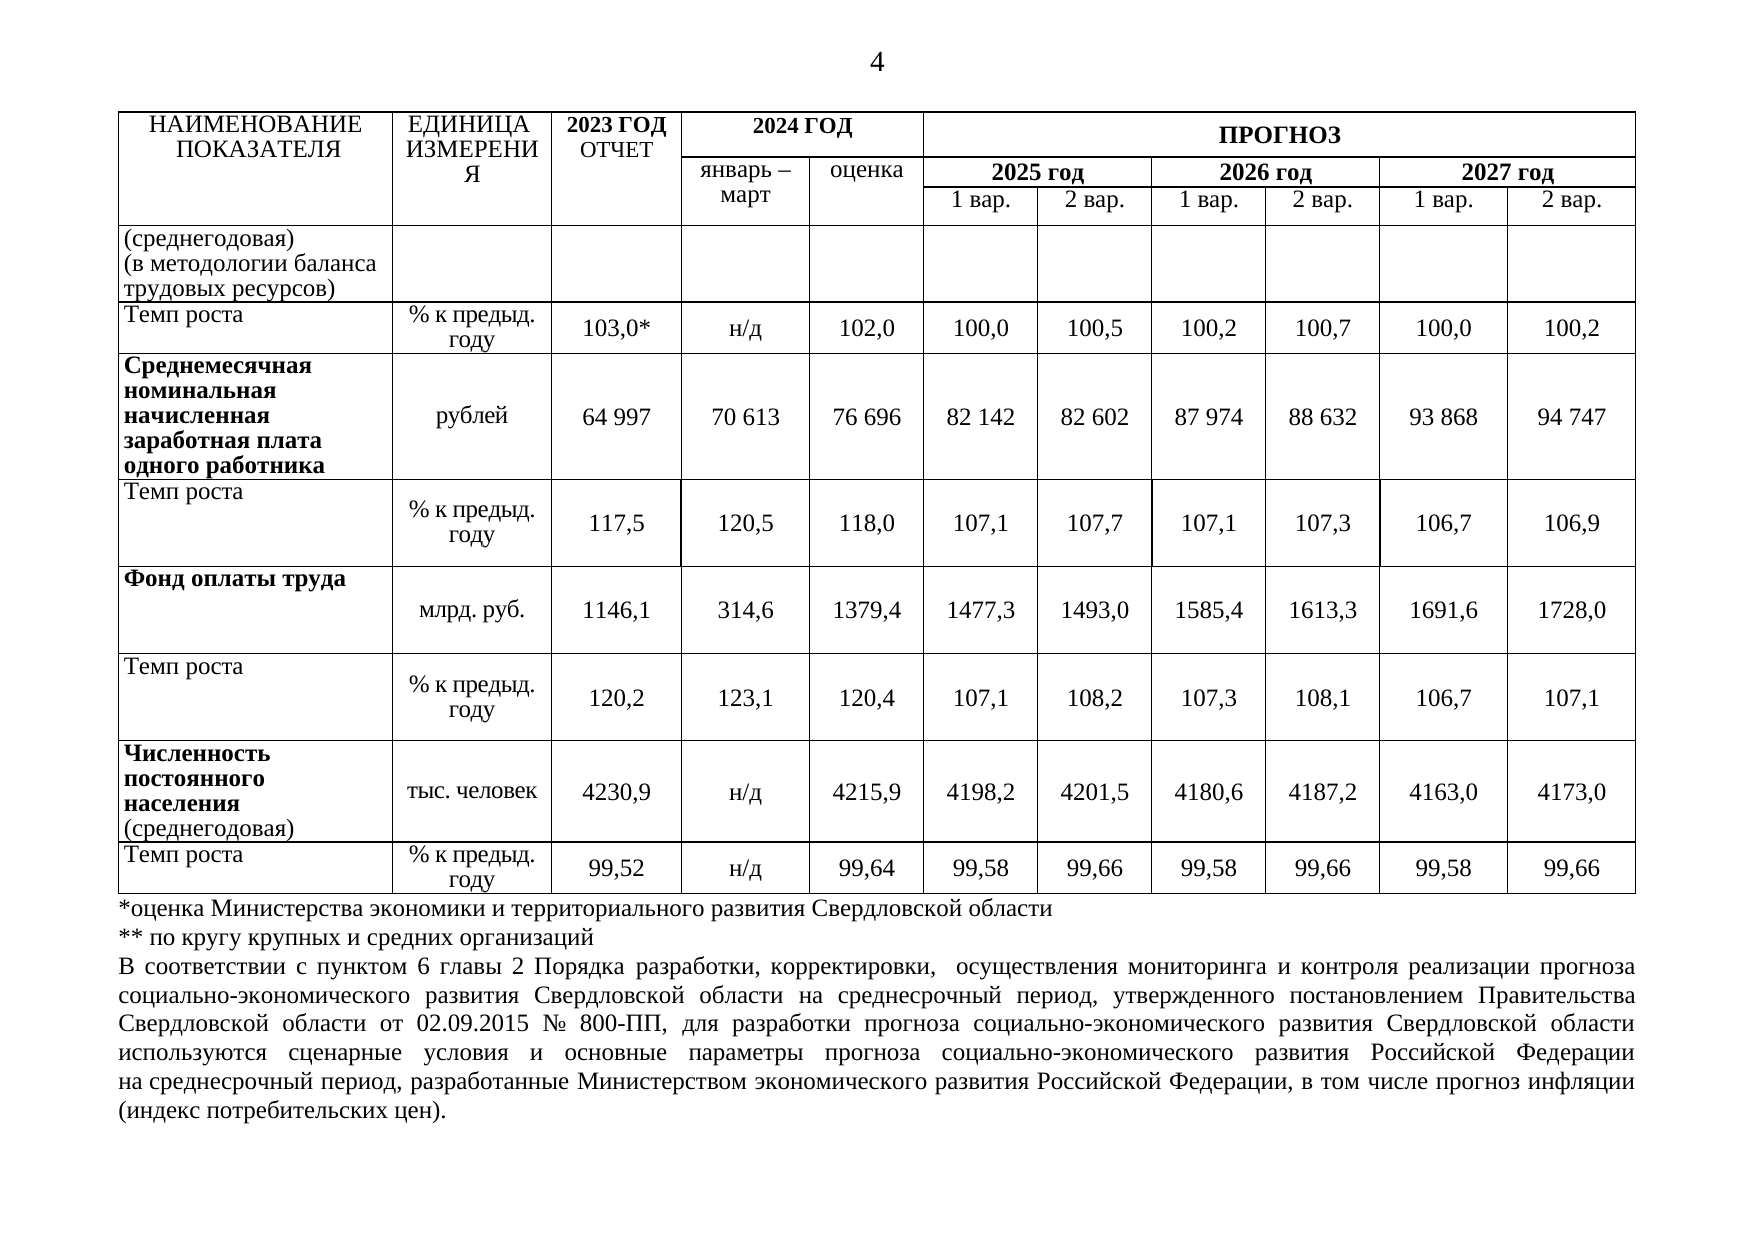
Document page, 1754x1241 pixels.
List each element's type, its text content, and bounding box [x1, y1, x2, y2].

table_cell 99,58 [924, 843, 1037, 892]
table_cell 107,1 [924, 654, 1037, 740]
table_cell 106,9 [1508, 480, 1635, 566]
table_cell 1613,3 [1266, 567, 1379, 653]
table_cell 100,2 [1152, 303, 1265, 352]
table_cell январь – март [682, 158, 809, 225]
table_cell 76 696 [810, 354, 923, 478]
table_cell Темп роста [119, 843, 392, 892]
table_cell 1691,6 [1380, 567, 1507, 653]
table_cell 64 997 [552, 354, 681, 478]
table_cell 1728,0 [1508, 567, 1635, 653]
table_cell 2027 год [1380, 158, 1635, 186]
table_cell 99,58 [1380, 843, 1507, 892]
table_cell % к предыд. году [393, 843, 551, 892]
table_cell 4163,0 [1380, 741, 1507, 841]
table_cell 100,0 [924, 303, 1037, 352]
table_cell 94 747 [1508, 354, 1635, 478]
table_header НАИМЕНОВАНИЕ ПОКАЗАТЕЛЯ [119, 113, 392, 225]
table_cell 106,7 [1381, 480, 1507, 566]
table_header 2024 ГОД [682, 113, 923, 156]
table_cell 1493,0 [1038, 567, 1151, 653]
table_header 2023 год отчет [552, 113, 681, 225]
table_cell 99,64 [810, 843, 923, 892]
table_cell н/д [682, 303, 809, 352]
table_cell 4215,9 [810, 741, 923, 841]
table_cell 117,5 [552, 480, 680, 566]
text ** по кругу крупных и средних организаций [118, 922, 1636, 951]
table_cell Темп роста [119, 303, 392, 352]
table_cell 107,3 [1152, 654, 1265, 740]
table_cell 4180,6 [1152, 741, 1265, 841]
table_cell 118,0 [810, 480, 923, 566]
table_cell [1152, 226, 1265, 301]
table_cell [810, 226, 923, 301]
table_cell рублей [393, 354, 551, 478]
table_cell Среднемесячная номинальная начисленная заработная плата одного работника [119, 354, 392, 478]
table_cell 1379,4 [810, 567, 923, 653]
table_cell 102,0 [810, 303, 923, 352]
table_cell 4173,0 [1508, 741, 1635, 841]
table_cell [682, 226, 809, 301]
table_cell 88 632 [1266, 354, 1379, 478]
table_cell 100,0 [1380, 303, 1507, 352]
table_cell н/д [682, 741, 809, 841]
table_cell 107,1 [1153, 480, 1265, 566]
table_cell 2025 год [924, 158, 1151, 186]
table_cell [1508, 226, 1635, 301]
table_cell 100,2 [1508, 303, 1635, 352]
table_cell 1 вар. [1380, 188, 1507, 225]
table_cell тыс. человек [393, 741, 551, 841]
table_header ПРОГНОЗ [924, 113, 1635, 156]
table_cell 4187,2 [1266, 741, 1379, 841]
table_cell 108,2 [1038, 654, 1151, 740]
table_cell 123,1 [682, 654, 809, 740]
table_cell 314,6 [682, 567, 809, 653]
table_cell [1380, 226, 1507, 301]
table_cell 120,4 [810, 654, 923, 740]
table_cell (среднегодовая) (в методологии баланса трудовых ресурсов) [119, 226, 392, 301]
table_cell 2 вар. [1266, 188, 1379, 225]
table_cell 99,66 [1266, 843, 1379, 892]
table_cell Фонд оплаты труда [119, 567, 392, 653]
table_cell млрд. руб. [393, 567, 551, 653]
table_cell 4198,2 [924, 741, 1037, 841]
table_cell 4230,9 [552, 741, 681, 841]
table_header Единица измерения [393, 113, 551, 225]
table_cell 4201,5 [1038, 741, 1151, 841]
table_cell 103,0* [552, 303, 681, 352]
table_cell [1266, 226, 1379, 301]
table_cell н/д [682, 843, 809, 892]
table_cell 1 вар. [924, 188, 1037, 225]
table_cell Численность постоянного населения (среднегодовая) [119, 741, 392, 841]
table_cell 87 974 [1152, 354, 1265, 478]
table_cell 120,2 [552, 654, 681, 740]
table_cell 99,52 [552, 843, 681, 892]
table_cell Темп роста [119, 654, 392, 740]
table_cell 99,66 [1508, 843, 1635, 892]
table_cell 82 602 [1038, 354, 1151, 478]
table_cell 2 вар. [1508, 188, 1635, 225]
table_cell 99,58 [1152, 843, 1265, 892]
table_cell 99,66 [1038, 843, 1151, 892]
table_cell Темп роста [119, 480, 392, 566]
table_cell 108,1 [1266, 654, 1379, 740]
table_cell % к предыд. году [393, 303, 551, 352]
table_cell 2026 год [1152, 158, 1379, 186]
table_cell [393, 226, 551, 301]
table_cell % к предыд. году [393, 654, 551, 740]
table_cell 107,1 [1508, 654, 1635, 740]
table_cell 82 142 [924, 354, 1037, 478]
table_cell 100,5 [1038, 303, 1151, 352]
table_cell [552, 226, 681, 301]
table_cell 1585,4 [1152, 567, 1265, 653]
table_cell % к предыд. году [393, 480, 551, 566]
table_cell 120,5 [682, 480, 809, 566]
table_cell [924, 226, 1037, 301]
table_cell 93 868 [1380, 354, 1507, 478]
table_cell 106,7 [1380, 654, 1507, 740]
table_cell [1038, 226, 1151, 301]
text *оценка Министерства экономики и территориального развития Свердловской области [118, 894, 1636, 922]
table_cell 1 вар. [1152, 188, 1265, 225]
table_cell 107,3 [1266, 480, 1379, 566]
table_cell 1477,3 [924, 567, 1037, 653]
table_cell оценка [810, 158, 923, 225]
text В соответствии с пунктом 6 главы 2 Порядка разработки, корректировки, осуществления мониторинга и контроля реализации прогноза социально-экономического развития Свердловской области на среднесрочный период, утвержденного постановлением Правительства Свердловской области от 02.09.2015 № 800-ПП, для разработки прогноза социально-экономического развития Свердловской области используются сценарные условия и основные параметры прогноза социально-экономического развития Российской Федерации на среднесрочный период, разработанные Министерством экономического развития Российской Федерации, в том числе прогноз инфляции (индекс потребительских цен). [118, 951, 1636, 1123]
table_cell 100,7 [1266, 303, 1379, 352]
table_cell 2 вар. [1038, 188, 1151, 225]
table_cell 107,7 [1038, 480, 1151, 566]
table_cell 70 613 [682, 354, 809, 478]
table_cell 1146,1 [552, 567, 681, 653]
table_cell 107,1 [924, 480, 1037, 566]
